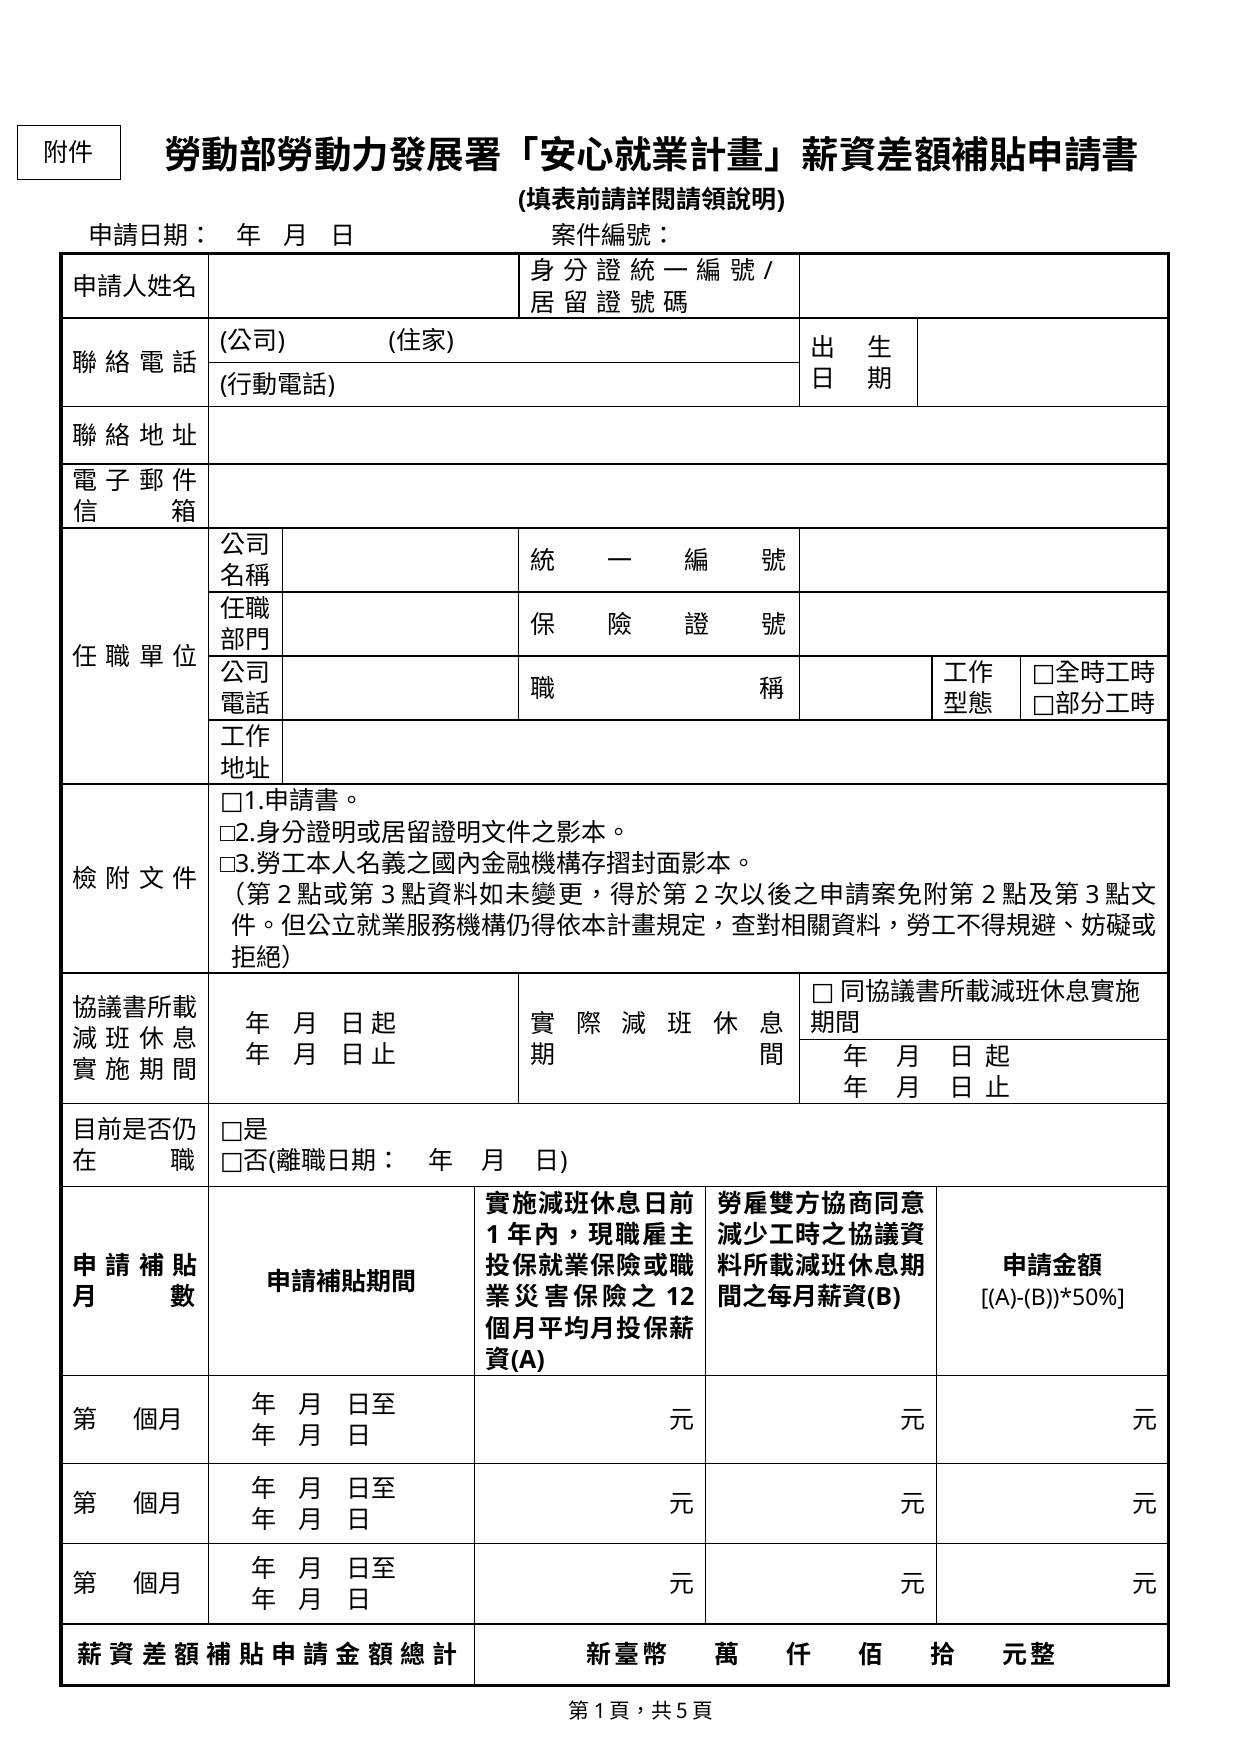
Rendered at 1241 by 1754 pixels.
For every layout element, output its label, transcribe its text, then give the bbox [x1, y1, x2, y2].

table_cell 年 月 日至 年 月 日 [209, 1376, 474, 1463]
table_cell 任職部門 [209, 593, 282, 655]
table_cell 實施減班休息日前1年內，現職雇主投保就業保險或職業災害保險之12個月平均月投保薪資(A) [475, 1187, 705, 1374]
table_cell 第 個月 [63, 1376, 208, 1463]
table_cell 元 [937, 1544, 1167, 1623]
table_cell 檢附文件 [63, 785, 208, 972]
text (填表前請詳閱請領說明) [118, 179, 1163, 215]
table_cell 聯絡地址 [63, 407, 208, 463]
table_cell 申請金額 [(A)-(B))*50%] [937, 1187, 1167, 1374]
table_cell 勞雇雙方協商同意減少工時之協議資料所載減班休息期間之每月薪資(B) [706, 1187, 936, 1374]
table_cell 任職單位 [63, 529, 208, 783]
table_cell [800, 529, 1167, 591]
table_header 申請人姓名 [63, 255, 208, 317]
table_cell □ 同協議書所載減班休息實施期間 [800, 974, 1167, 1038]
table_cell 保險證號 [519, 593, 799, 655]
table_cell 統一編號 [519, 529, 799, 591]
table_cell [209, 407, 1167, 463]
table_cell [283, 593, 518, 655]
table_header 身分證統一編號/居留證號碼 [520, 255, 799, 317]
table_cell 元 [475, 1464, 705, 1543]
table_cell □是 □否(離職日期： 年 月 日) [209, 1104, 1167, 1186]
table_cell 職稱 [519, 657, 799, 719]
table_cell 申請補貼期間 [209, 1187, 474, 1374]
table_cell 電子郵件 信箱 [63, 465, 208, 527]
table_cell [800, 657, 931, 719]
table_cell 公司名稱 [209, 529, 282, 591]
table_cell [918, 319, 1167, 406]
table_cell 公司電話 [209, 657, 282, 719]
table_cell 年 月 日至 年 月 日 [209, 1464, 474, 1543]
table_cell 工作地址 [209, 721, 282, 783]
table_cell 目前是否仍 在職 [63, 1104, 208, 1186]
table_cell 出生 日期 [800, 319, 917, 406]
table_cell 元 [706, 1544, 936, 1623]
table_cell 第 個月 [63, 1464, 208, 1543]
table_cell 工作型態 [933, 657, 1020, 719]
table_cell □全時工時 □部分工時 [1021, 657, 1167, 719]
table_cell 協議書所載 減班休息實施期間 [63, 974, 208, 1103]
text 勞動部勞動力發展署「安心就業計畫」薪資差額補貼申請書 [121, 125, 1163, 179]
table_cell 聯絡電話 [63, 319, 208, 406]
table_cell (行動電話) [209, 363, 799, 406]
table_cell [283, 657, 518, 719]
table_cell 申請補貼 月數 [63, 1187, 208, 1374]
table_cell [800, 593, 1167, 655]
table_cell 元 [937, 1464, 1167, 1543]
table_cell 元 [706, 1464, 936, 1543]
table_cell 元 [475, 1544, 705, 1623]
text 申請日期： 年 月 日 案件編號： [89, 215, 1163, 252]
table_header [209, 255, 518, 317]
table_cell 薪資差額補貼申請金額總計 [63, 1625, 474, 1684]
table_cell 新臺幣 萬 仟 佰 拾 元整 [475, 1625, 1167, 1684]
table_cell 年 月 日至 年 月 日 [209, 1544, 474, 1623]
table_cell 實際減班休息 期間 [519, 974, 799, 1103]
text 附件 [32, 132, 105, 169]
table_cell 年 月 日 起 年 月 日 止 [209, 974, 518, 1103]
table_cell [283, 721, 1167, 783]
table_cell 元 [706, 1376, 936, 1463]
table_header [800, 255, 1167, 317]
table_cell 年 月 日 起 年 月 日 止 [800, 1040, 1167, 1103]
table_cell 第 個月 [63, 1544, 208, 1623]
table_cell (公司) (住家) [209, 319, 799, 362]
table_cell 元 [475, 1376, 705, 1463]
table_cell 元 [937, 1376, 1167, 1463]
table_cell [209, 465, 1167, 527]
table_cell [283, 529, 518, 591]
table_cell □1.申請書。 □2.身分證明或居留證明文件之影本。 □3.勞工本人名義之國內金融機構存摺封面影本。 （第2點或第3點資料如未變更，得於第2次以後之申請案免附第2點及第3點文件。但公立就業服務機構仍得依本計畫規定，查對相關資料，勞工不得規避、妨礙或拒絕） [209, 785, 1167, 972]
